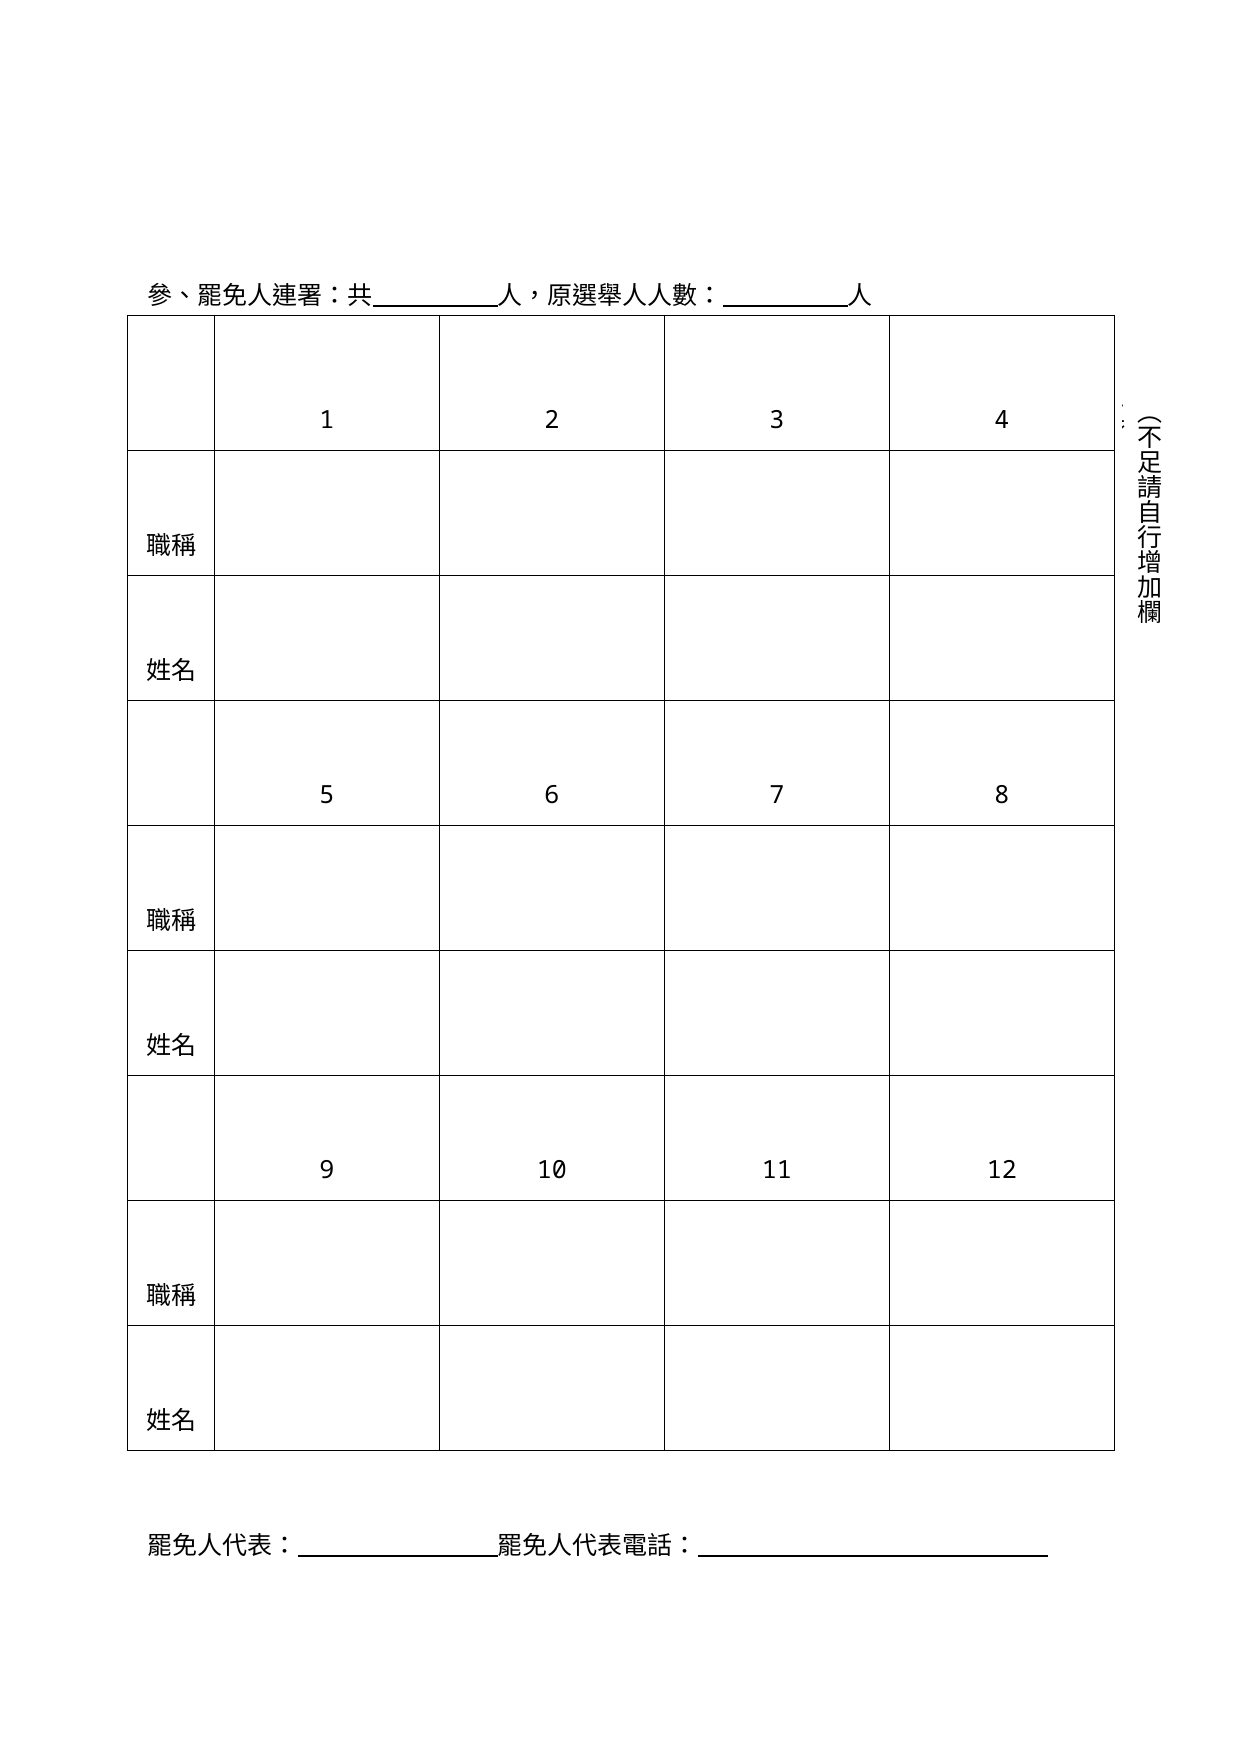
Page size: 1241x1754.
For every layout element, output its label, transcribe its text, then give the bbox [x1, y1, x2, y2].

table_header 2 [440, 316, 664, 450]
table_cell [665, 826, 889, 950]
table_header 4 [1115, 384, 1175, 683]
table_cell [440, 1201, 664, 1325]
table_header 1 [215, 316, 439, 450]
table_cell [440, 951, 664, 1075]
table_cell [665, 576, 889, 700]
table_cell [890, 951, 1114, 1075]
table_cell [215, 1201, 439, 1325]
table_header 4 [890, 316, 1114, 450]
table_cell 8 [890, 701, 1114, 825]
table_cell [440, 1326, 664, 1450]
table_cell 5 [215, 701, 439, 825]
table_cell [215, 1326, 439, 1450]
table_cell [665, 1326, 889, 1450]
table_cell [890, 1201, 1114, 1325]
table_cell 職稱 [128, 826, 214, 950]
table_cell [440, 826, 664, 950]
table_cell [665, 951, 889, 1075]
table_cell [890, 826, 1114, 950]
table_header [128, 316, 214, 450]
table_cell [440, 451, 664, 575]
table_cell [215, 576, 439, 700]
table_cell [215, 951, 439, 1075]
table_cell 9 [215, 1076, 439, 1200]
table_cell [890, 1326, 1114, 1450]
table_header 3 [665, 316, 889, 450]
table_cell [128, 1076, 214, 1200]
table_cell 7 [665, 701, 889, 825]
table_cell 10 [440, 1076, 664, 1200]
table_cell [890, 451, 1114, 575]
table_cell 職稱 [128, 1201, 214, 1325]
table_cell [665, 451, 889, 575]
table_cell 12 [890, 1076, 1114, 1200]
table_cell [890, 576, 1114, 700]
table_cell [665, 1201, 889, 1325]
table_cell 職稱 [128, 451, 214, 575]
text 參、罷免人連署：共 人，原選舉人人數： 人 [148, 252, 1122, 314]
table_cell 姓名 [128, 576, 214, 700]
table_cell 姓名 [128, 1326, 214, 1450]
table_cell 姓名 [128, 951, 214, 1075]
table_cell [440, 576, 664, 700]
table_cell 6 [440, 701, 664, 825]
table_cell [215, 826, 439, 950]
table_cell [215, 451, 439, 575]
table_cell 11 [665, 1076, 889, 1200]
text 罷免人代表： 罷免人代表電話： [148, 1502, 1122, 1564]
table_cell [128, 701, 214, 825]
